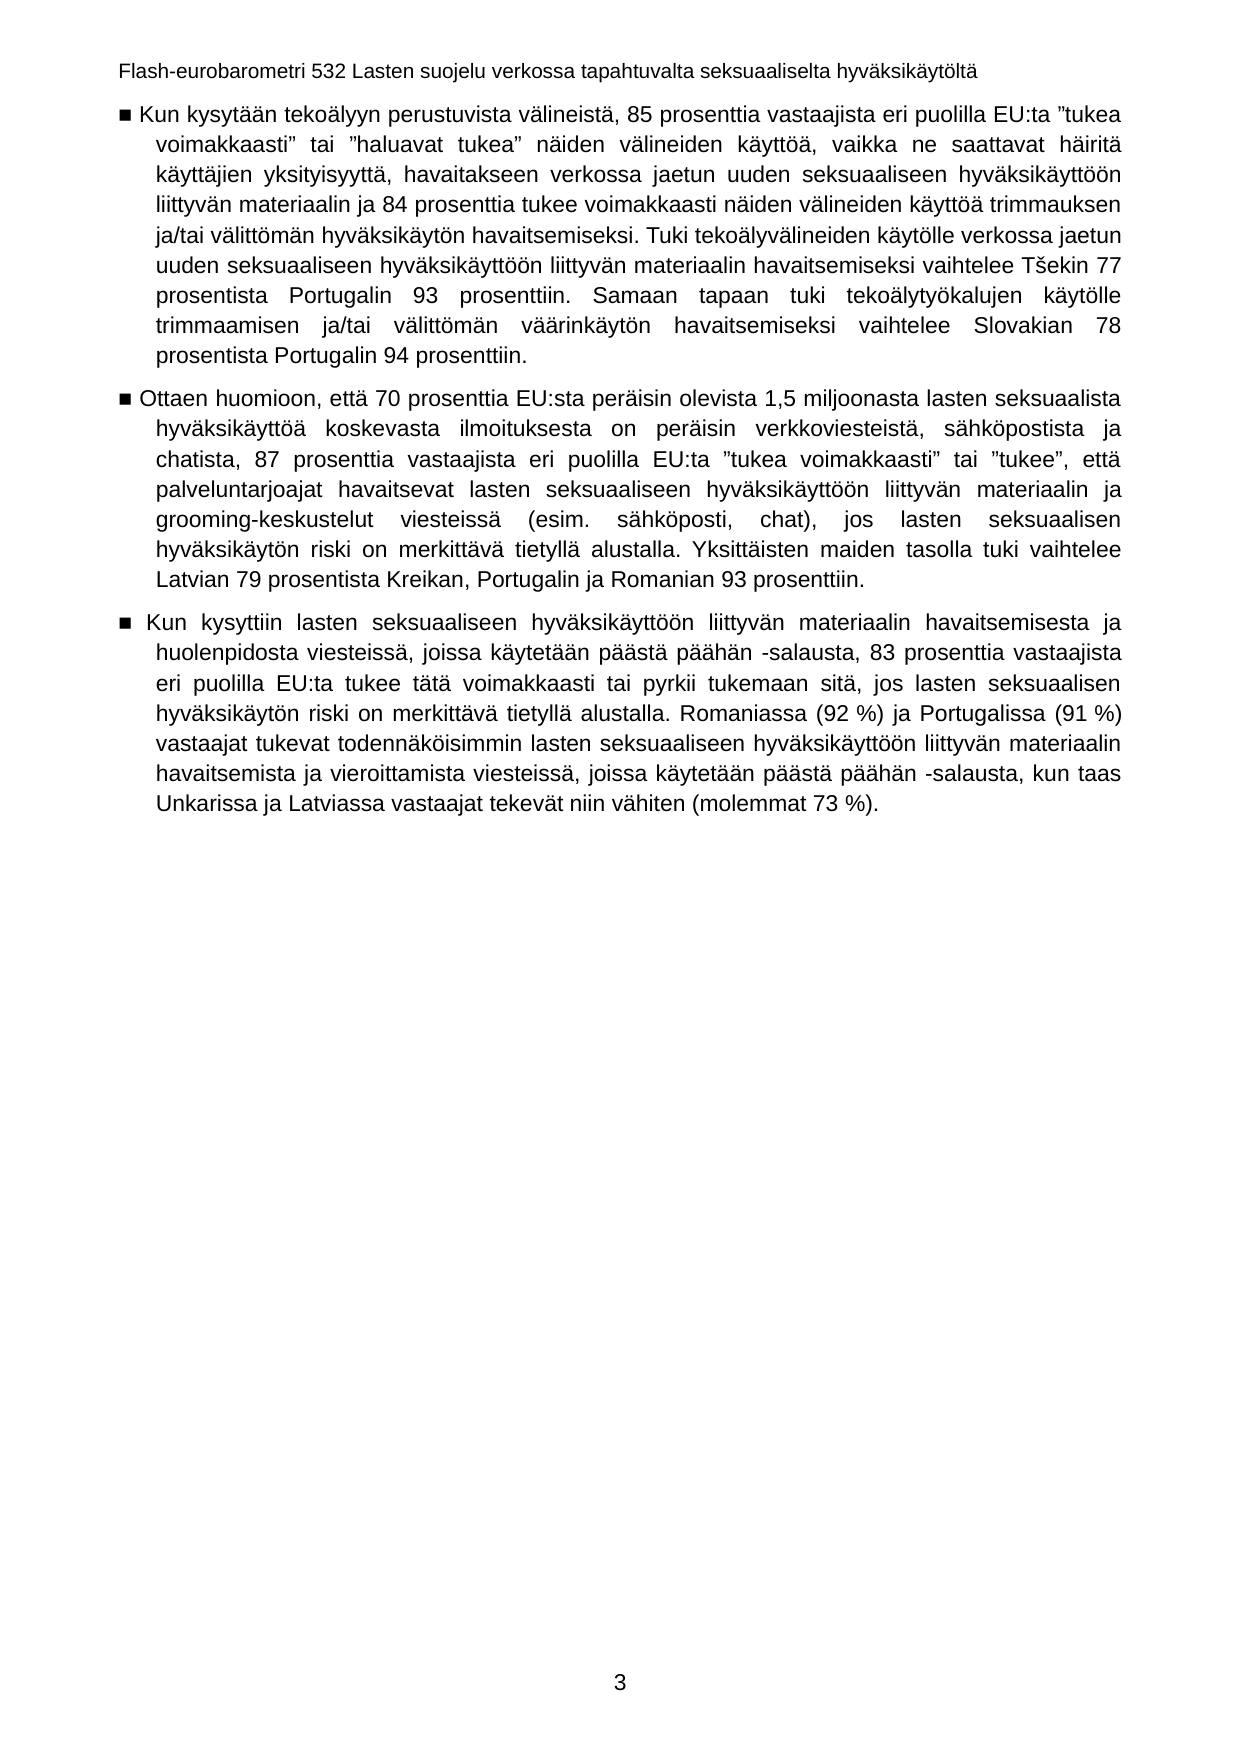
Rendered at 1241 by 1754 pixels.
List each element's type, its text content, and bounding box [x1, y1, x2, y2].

list ■ Kun kysytään tekoälyyn perustuvista välineistä, 85 prosenttia vastaajista eri puolilla EU:ta ”tukea voimakkaasti” tai ”haluavat tukea” näiden välineiden käyttöä, vaikka ne saattavat häiritä käyttäjien yksityisyyttä, havaitakseen verkossa jaetun uuden seksuaaliseen hyväksikäyttöön liittyvän materiaalin ja 84 prosenttia tukee voimakkaasti näiden välineiden käyttöä trimmauksen ja/tai välittömän hyväksikäytön havaitsemiseksi. Tuki tekoälyvälineiden käytölle verkossa jaetun uuden seksuaaliseen hyväksikäyttöön liittyvän materiaalin havaitsemiseksi vaihtelee Tšekin 77 prosentista Portugalin 93 prosenttiin. Samaan tapaan tuki tekoälytyökalujen käytölle trimmaamisen ja/tai välittömän väärinkäytön havaitsemiseksi vaihtelee Slovakian 78 prosentista Portugalin 94 prosenttiin. [118, 101, 1122, 369]
list ■ Ottaen huomioon, että 70 prosenttia EU:sta peräisin olevista 1,5 miljoonasta lasten seksuaalista hyväksikäyttöä koskevasta ilmoituksesta on peräisin verkkoviesteistä, sähköpostista ja chatista, 87 prosenttia vastaajista eri puolilla EU:ta ”tukea voimakkaasti” tai ”tukee”, että palveluntarjoajat havaitsevat lasten seksuaaliseen hyväksikäyttöön liittyvän materiaalin ja grooming-keskustelut viesteissä (esim. sähköposti, chat), jos lasten seksuaalisen hyväksikäytön riski on merkittävä tietyllä alustalla. Yksittäisten maiden tasolla tuki vaihtelee Latvian 79 prosentista Kreikan, Portugalin ja Romanian 93 prosenttiin. [118, 385, 1122, 593]
list ■ Kun kysyttiin lasten seksuaaliseen hyväksikäyttöön liittyvän materiaalin havaitsemisesta ja huolenpidosta viesteissä, joissa käytetään päästä päähän -salausta, 83 prosenttia vastaajista eri puolilla EU:ta tukee tätä voimakkaasti tai pyrkii tukemaan sitä, jos lasten seksuaalisen hyväksikäytön riski on merkittävä tietyllä alustalla. Romaniassa (92 %) ja Portugalissa (91 %) vastaajat tukevat todennäköisimmin lasten seksuaaliseen hyväksikäyttöön liittyvän materiaalin havaitsemista ja vieroittamista viesteissä, joissa käytetään päästä päähän -salausta, kun taas Unkarissa ja Latviassa vastaajat tekevät niin vähiten (molemmat 73 %). [118, 609, 1122, 817]
